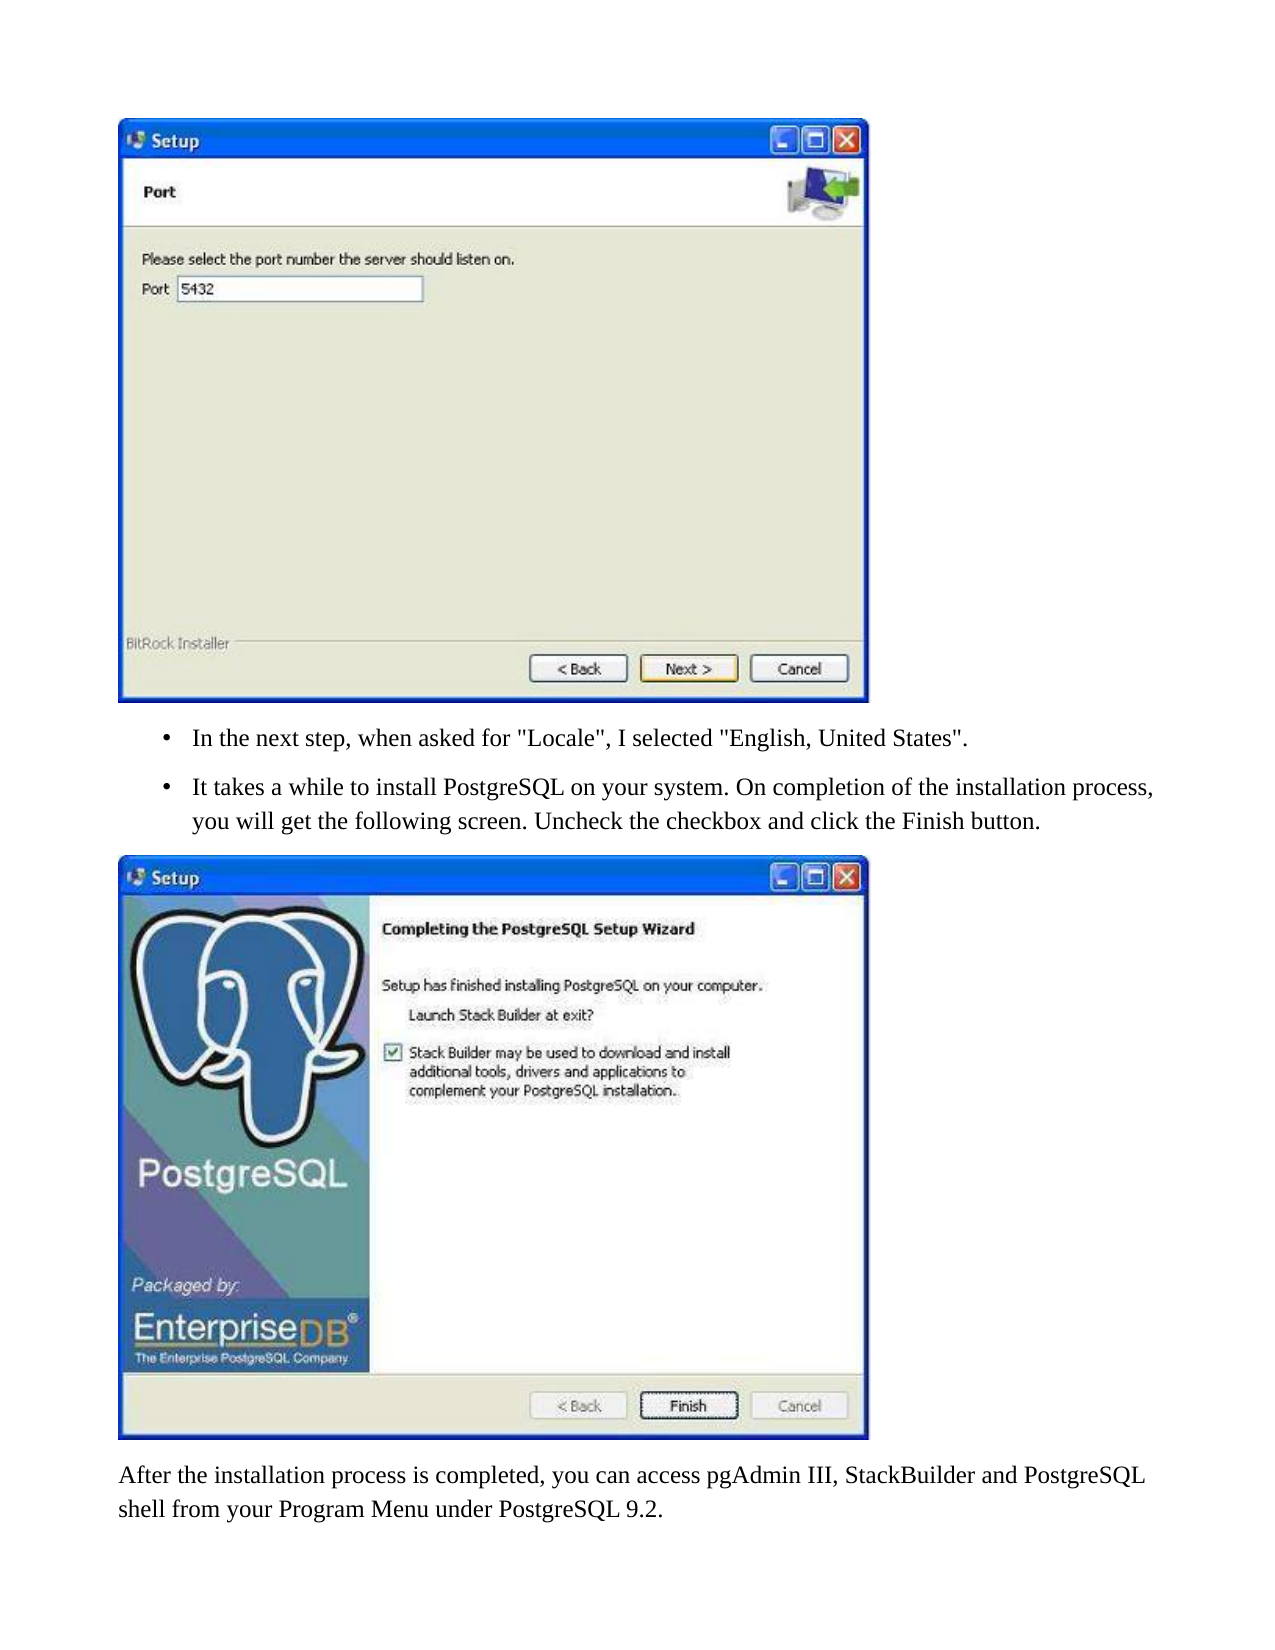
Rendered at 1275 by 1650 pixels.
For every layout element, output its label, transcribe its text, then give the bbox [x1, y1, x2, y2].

picture [118, 118, 872, 703]
list In the next step, when asked for "Locale", I selected "English, United States". [162, 723, 1157, 752]
list It takes a while to install PostgreSQL on your system. On completion of the installation process, you will get the following screen. Uncheck the checkbox and click the Finish button. [162, 772, 1157, 835]
picture [118, 855, 872, 1440]
text After the installation process is completed, you can access pgAdmin III, StackBuilder and PostgreSQL shell from your Program Menu under PostgreSQL 9.2. [118, 1460, 1157, 1523]
